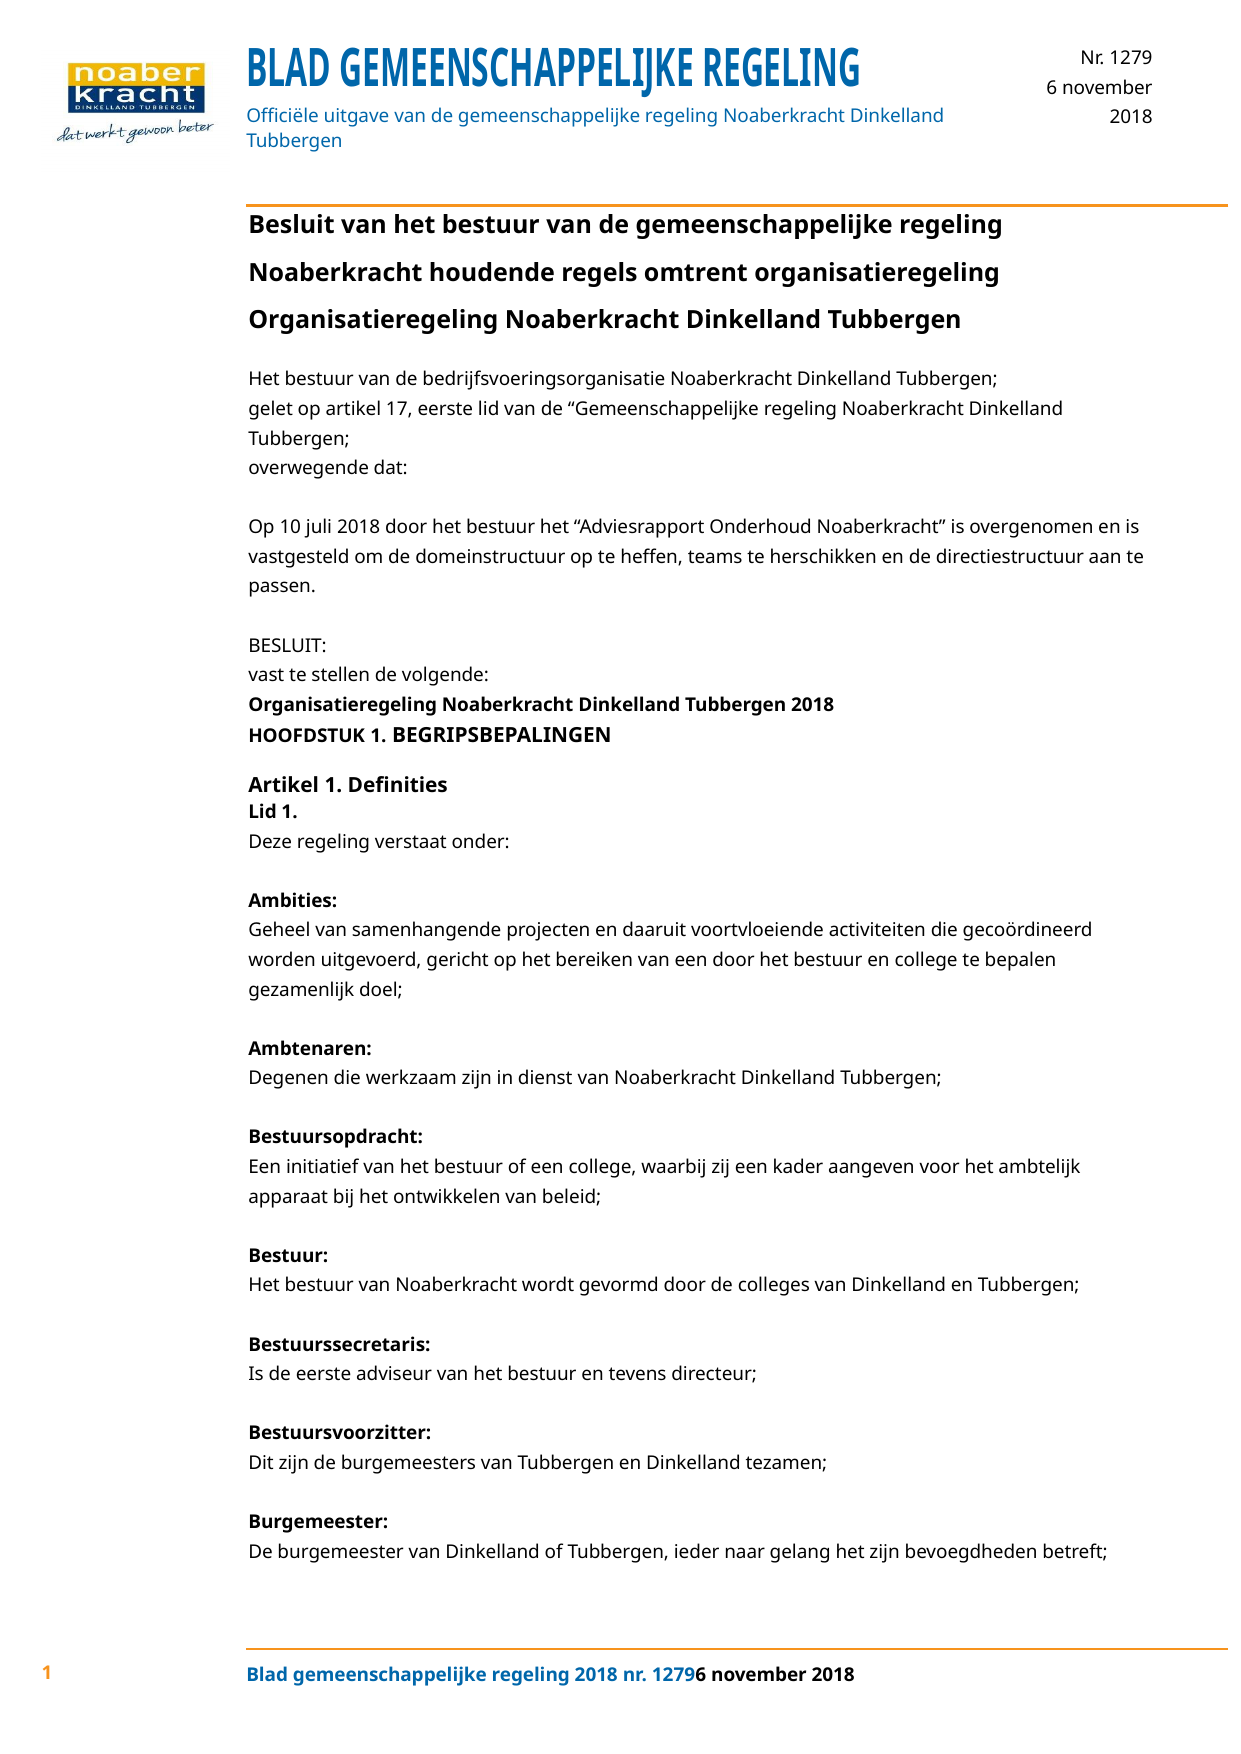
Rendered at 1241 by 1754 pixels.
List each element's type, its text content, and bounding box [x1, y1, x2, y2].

text Het bestuur van Noaberkracht wordt gevormd door de colleges van Dinkelland en Tubbergen; [248, 1272, 1152, 1297]
text Organisatieregeling Noaberkracht Dinkelland Tubbergen 2018 [248, 691, 1152, 717]
text Ambtenaren: [248, 1035, 1152, 1061]
text Deze regeling verstaat onder: [248, 828, 1152, 853]
text Degenen die werkzaam zijn in dienst van Noaberkracht Dinkelland Tubbergen; [248, 1064, 1152, 1090]
text Bestuur: [248, 1242, 1152, 1268]
text overwegende dat: [248, 454, 1152, 480]
text Lid 1. [248, 798, 1152, 824]
text Dit zijn de burgemeesters van Tubbergen en Dinkelland tezamen; [248, 1449, 1152, 1475]
text Bestuurssecretaris: [248, 1331, 1152, 1356]
text Burgemeester: [248, 1508, 1152, 1534]
text BESLUIT: [248, 632, 1152, 657]
text gelet op artikel 17, eerste lid van de “Gemeenschappelijke regeling Noaberkracht Dinkelland Tubbergen; [248, 395, 1152, 450]
text Het bestuur van de bedrijfsvoeringsorganisatie Noaberkracht Dinkelland Tubbergen; [248, 366, 1152, 391]
picture [41, 47, 231, 172]
text vast te stellen de volgende: [248, 661, 1152, 687]
text Is de eerste adviseur van het bestuur en tevens directeur; [248, 1360, 1152, 1386]
text Bestuursvoorzitter: [248, 1419, 1152, 1445]
text Geheel van samenhangende projecten en daaruit voortvloeiende activiteiten die gecoördineerd worden uitgevoerd, gericht op het bereiken van een door het bestuur en college te bepalen gezamenlijk doel; [248, 917, 1152, 1001]
text De burgemeester van Dinkelland of Tubbergen, ieder naar gelang het zijn bevoegdheden betreft; [248, 1538, 1152, 1563]
text Bestuursopdracht: [248, 1124, 1152, 1149]
text HOOFDSTUK 1. BEGRIPSBEPALINGEN [248, 721, 1152, 749]
text Besluit van het bestuur van de gemeenschappelijke regeling Noaberkracht houdende regels omtrent organisatieregeling Organisatieregeling Noaberkracht Dinkelland Tubbergen [248, 207, 1152, 336]
text Ambities: [248, 887, 1152, 913]
text Een initiatief van het bestuur of een college, waarbij zij een kader aangeven voor het ambtelijk apparaat bij het ontwikkelen van beleid; [248, 1153, 1152, 1208]
text Op 10 juli 2018 door het bestuur het “Adviesrapport Onderhoud Noaberkracht” is overgenomen en is vastgesteld om de domeinstructuur op te heffen, teams te herschikken en de directiestructuur aan te passen. [248, 513, 1152, 598]
text Artikel 1. Definities [248, 770, 1152, 798]
